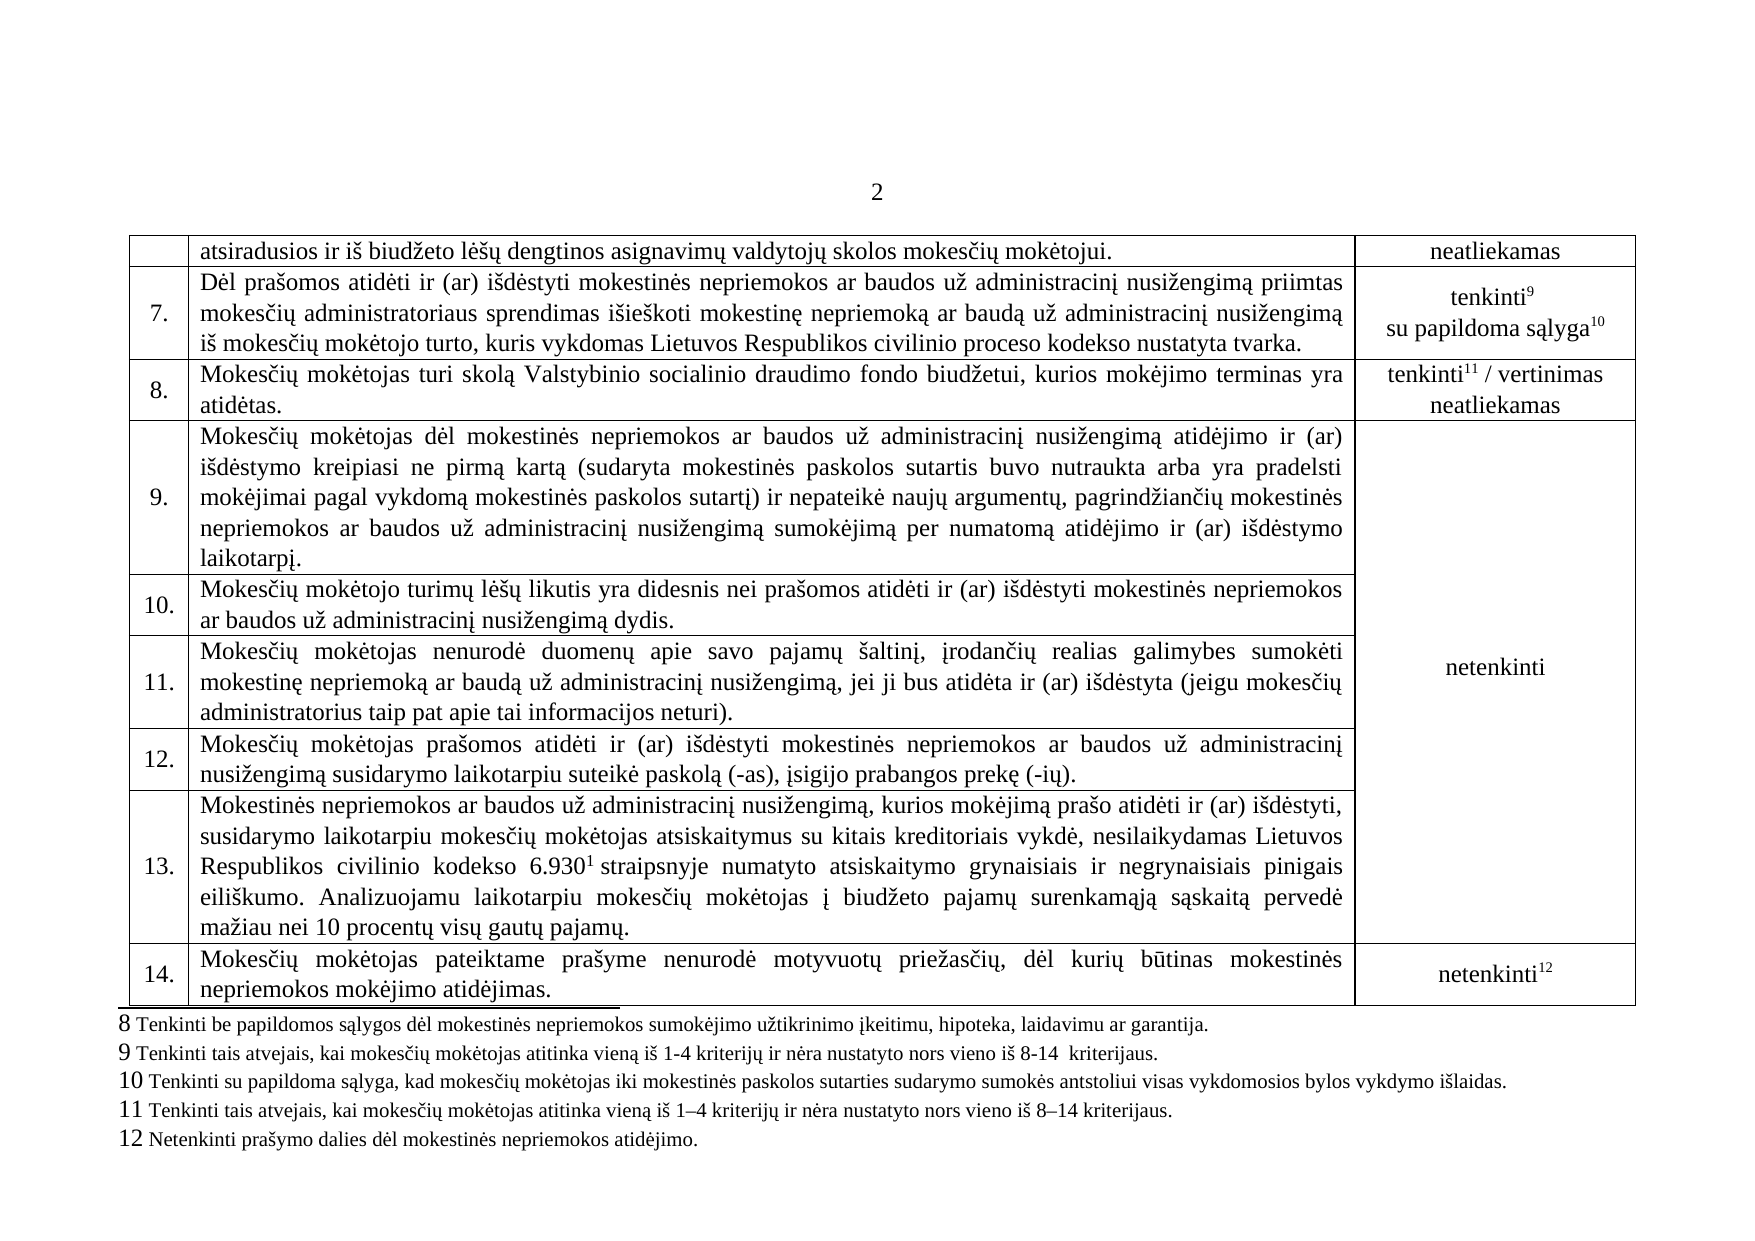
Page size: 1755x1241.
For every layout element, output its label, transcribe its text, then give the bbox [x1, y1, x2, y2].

table_cell atsiradusios ir iš biudžeto lėšų dengtinos asignavimų valdytojų skolos mokesčių mokėtojui. [189, 236, 1354, 266]
table_cell tenkinti su papildoma sąlyga [1356, 267, 1635, 358]
table_cell Mokestinės nepriemokos ar baudos už administracinį nusižengimą, kurios mokėjimą prašo atidėti ir (ar) išdėstyti, susidarymo laikotarpiu mokesčių mokėtojas atsiskaitymus su kitais kreditoriais vykdė, nesilaikydamas Lietuvos Respublikos civilinio kodekso 6.9301 straipsnyje numatyto atsiskaitymo grynaisiais ir negrynaisiais pinigais eiliškumo. Analizuojamu laikotarpiu mokesčių mokėtojas į biudžeto pajamų surenkamąją sąskaitą pervedė mažiau nei 10 procentų visų gautų pajamų. [189, 791, 1354, 943]
table_cell Dėl prašomos atidėti ir (ar) išdėstyti mokestinės nepriemokos ar baudos už administracinį nusižengimą priimtas mokesčių administratoriaus sprendimas išieškoti mokestinę nepriemoką ar baudą už administracinį nusižengimą iš mokesčių mokėtojo turto, kuris vykdomas Lietuvos Respublikos civilinio proceso kodekso nustatyta tvarka. [189, 267, 1354, 358]
table_cell tenkinti / vertinimas neatliekamas [1356, 360, 1635, 420]
table_cell 14. [130, 944, 188, 1004]
table_cell 9. [130, 421, 188, 573]
table_cell netenkinti [1356, 421, 1635, 943]
table_cell Mokesčių mokėtojo turimų lėšų likutis yra didesnis nei prašomos atidėti ir (ar) išdėstyti mokestinės nepriemokos ar baudos už administracinį nusižengimą dydis. [189, 575, 1354, 635]
table_cell tenkinti / vertinimas neatliekamas [1356, 236, 1635, 266]
table_cell 11. [130, 636, 188, 728]
table_cell Mokesčių mokėtojas turi skolą Valstybinio socialinio draudimo fondo biudžetui, kurios mokėjimo terminas yra atidėtas. [189, 360, 1354, 420]
table_cell Mokesčių mokėtojas dėl mokestinės nepriemokos ar baudos už administracinį nusižengimą atidėjimo ir (ar) išdėstymo kreipiasi ne pirmą kartą (sudaryta mokestinės paskolos sutartis buvo nutraukta arba yra pradelsti mokėjimai pagal vykdomą mokestinės paskolos sutartį) ir nepateikė naujų argumentų, pagrindžiančių mokestinės nepriemokos ar baudos už administracinį nusižengimą sumokėjimą per numatomą atidėjimo ir (ar) išdėstymo laikotarpį. [189, 421, 1354, 573]
table_cell 7. [130, 267, 188, 358]
table_cell netenkinti [1356, 944, 1635, 1004]
table_cell Mokesčių mokėtojas prašomos atidėti ir (ar) išdėstyti mokestinės nepriemokos ar baudos už administracinį nusižengimą susidarymo laikotarpiu suteikė paskolą (-as), įsigijo prabangos prekę (-ių). [189, 729, 1354, 789]
table_cell 8. [130, 360, 188, 420]
table_cell 10. [130, 575, 188, 635]
table_cell 12. [130, 729, 188, 789]
table_cell Mokesčių mokėtojas nenurodė duomenų apie savo pajamų šaltinį, įrodančių realias galimybes sumokėti mokestinę nepriemoką ar baudą už administracinį nusižengimą, jei ji bus atidėta ir (ar) išdėstyta (jeigu mokesčių administratorius taip pat apie tai informacijos neturi). [189, 636, 1354, 728]
table_cell Mokesčių mokėtojas pateiktame prašyme nenurodė motyvuotų priežasčių, dėl kurių būtinas mokestinės nepriemokos mokėjimo atidėjimas. [189, 944, 1354, 1004]
table_cell 13. [130, 791, 188, 943]
table_cell [130, 236, 188, 266]
